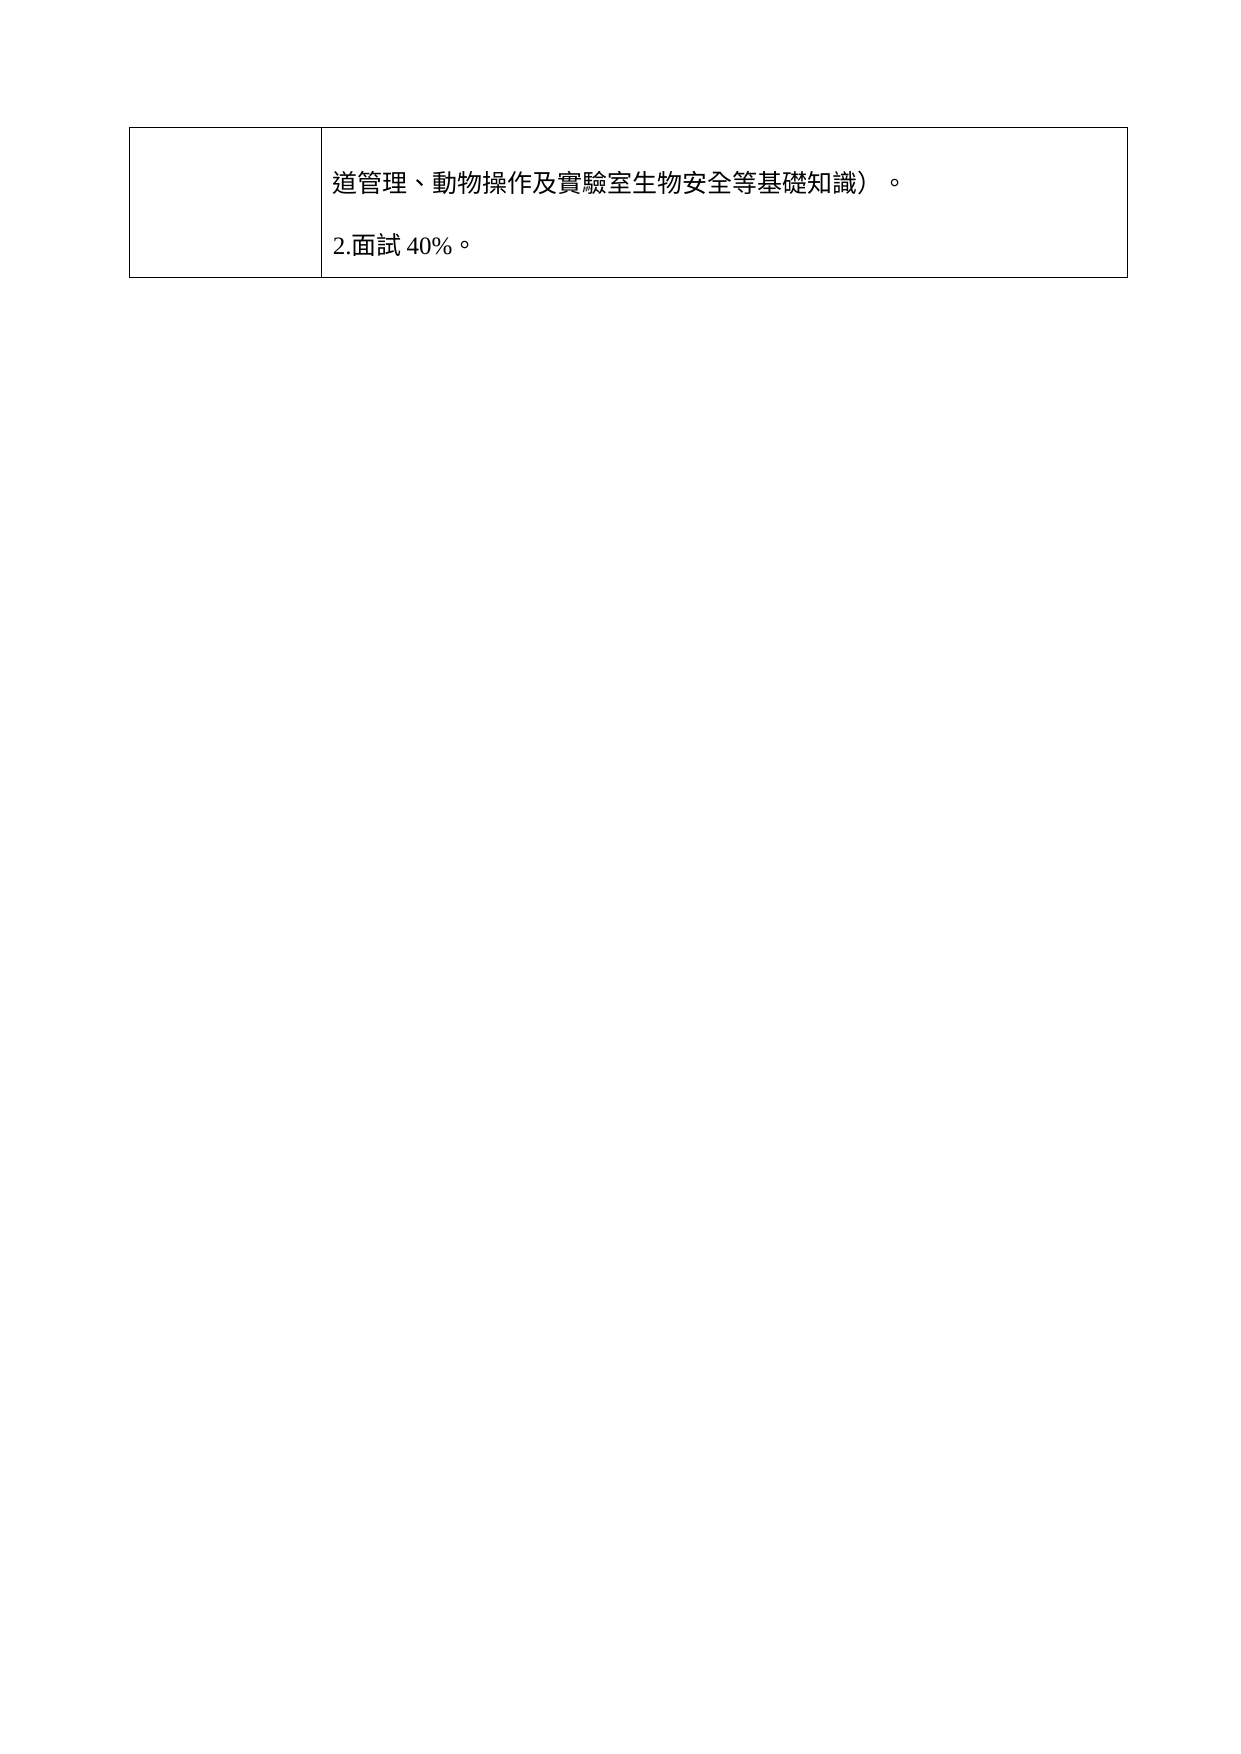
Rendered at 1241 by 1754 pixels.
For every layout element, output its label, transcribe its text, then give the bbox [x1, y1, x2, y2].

table_cell 道管理、動物操作及實驗室生物安全等基礎知識）。 2.面試40%。 [322, 128, 1127, 277]
table_cell [130, 128, 321, 277]
